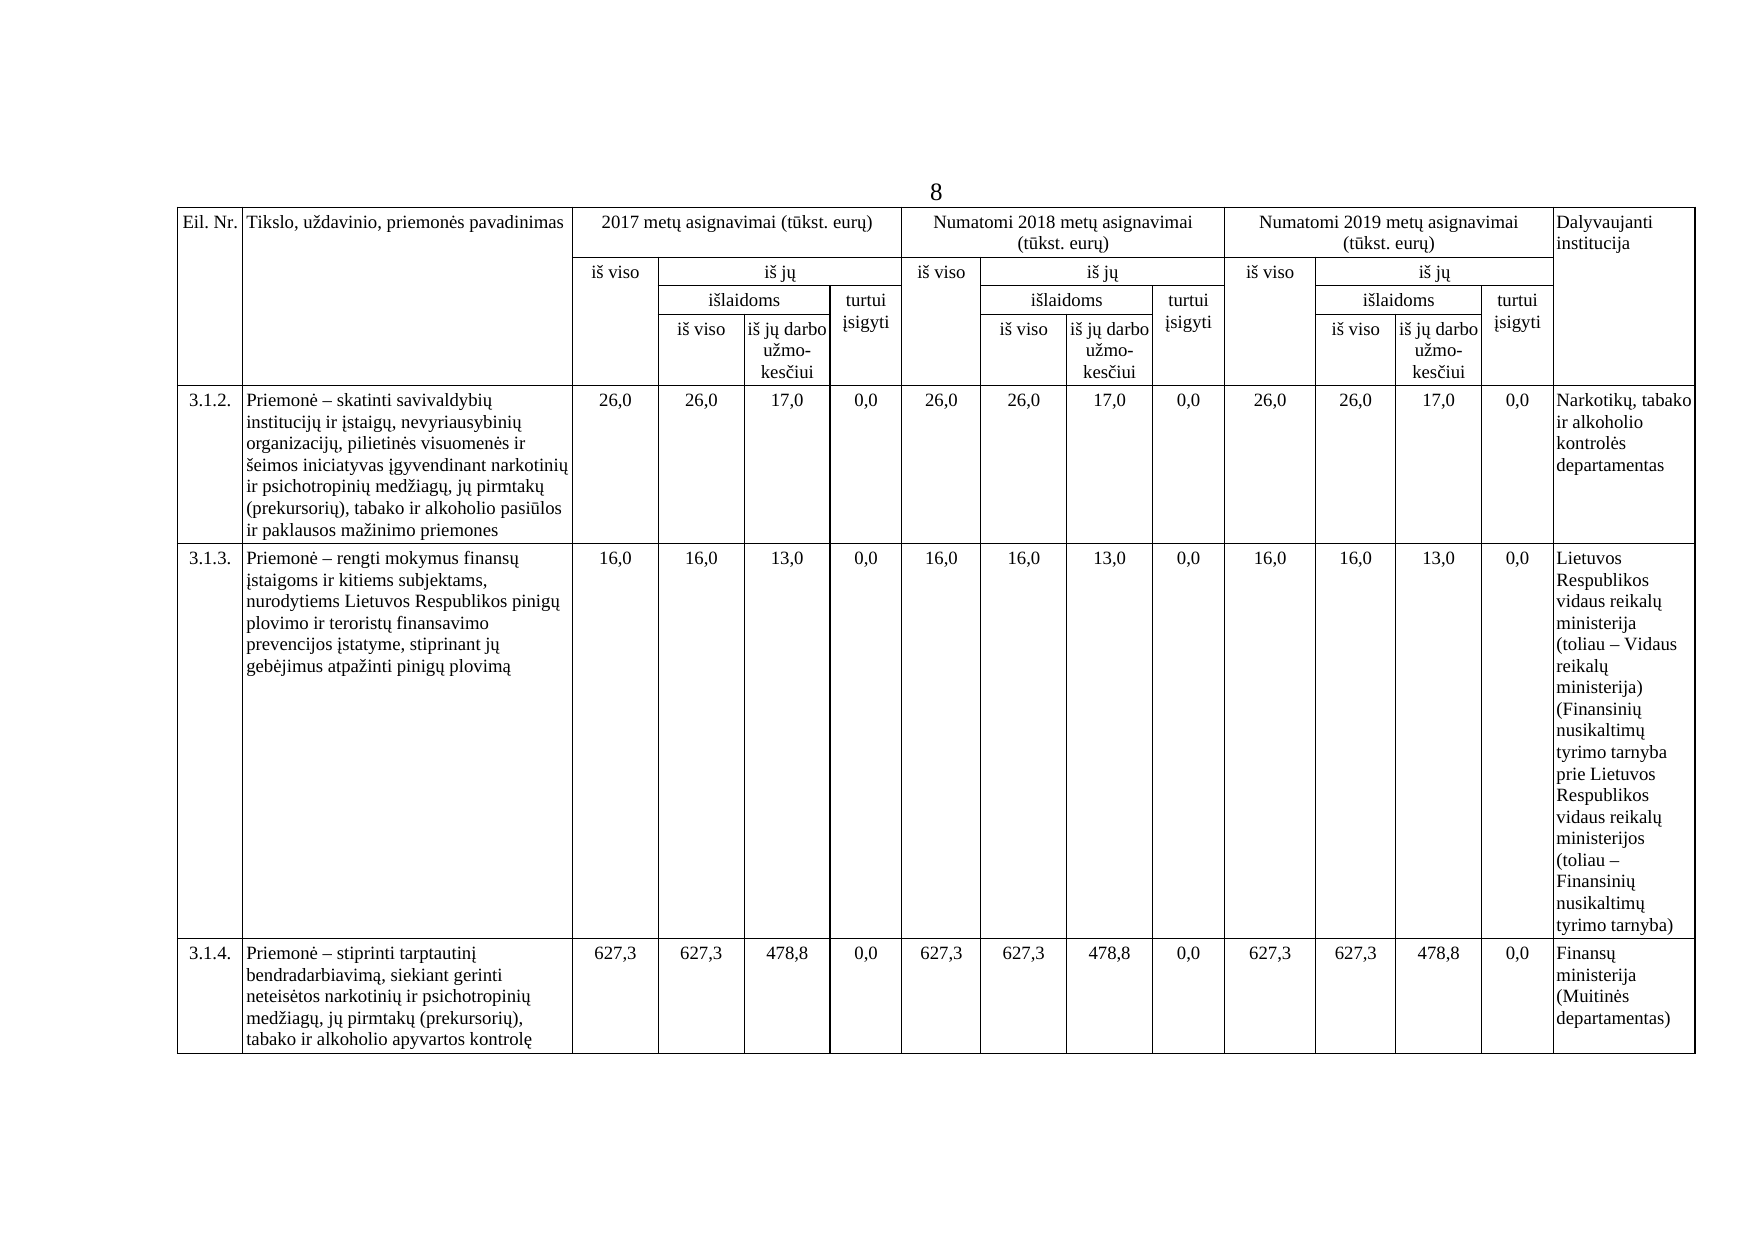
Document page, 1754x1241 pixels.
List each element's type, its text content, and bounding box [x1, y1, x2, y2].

table_cell 26,0 [659, 386, 744, 543]
table_cell turtui įsigyti [1482, 286, 1553, 385]
table_cell iš jų [981, 258, 1224, 285]
table_cell 0,0 [831, 386, 901, 543]
table_cell 3.1.3. [178, 544, 242, 938]
table_cell 16,0 [981, 544, 1066, 938]
table_header Eil. Nr. [178, 208, 242, 385]
table_cell 16,0 [1316, 544, 1395, 938]
table_cell iš jų [1316, 258, 1553, 285]
table_cell iš viso [659, 315, 744, 385]
table_cell Narkotikų, tabako ir alkoholio kontrolės departamentas [1554, 386, 1694, 543]
table_cell 0,0 [831, 939, 901, 1053]
table_cell iš viso [1316, 315, 1395, 385]
table_cell turtui įsigyti [1153, 286, 1224, 385]
table_cell Priemonė – stiprinti tarptautinį bendradarbiavimą, siekiant gerinti neteisėtos narkotinių ir psichotropinių medžiagų, jų pirmtakų (prekursorių), tabako ir alkoholio apyvartos kontrolę [243, 939, 572, 1053]
table_header Numatomi 2018 metų asignavimai (tūkst. eurų) [902, 208, 1224, 257]
table_cell 627,3 [1316, 939, 1395, 1053]
table_cell 3.1.2. [178, 386, 242, 543]
table_cell iš viso [573, 258, 658, 385]
table_cell iš jų darbo užmo-kesčiui [1396, 315, 1481, 385]
table_cell 627,3 [1225, 939, 1315, 1053]
table_cell Priemonė – skatinti savivaldybių institucijų ir įstaigų, nevyriausybinių organizacijų, pilietinės visuomenės ir šeimos iniciatyvas įgyvendinant narkotinių ir psichotropinių medžiagų, jų pirmtakų (prekursorių), tabako ir alkoholio pasiūlos ir paklausos mažinimo priemones [243, 386, 572, 543]
table_cell 26,0 [1316, 386, 1395, 543]
table_cell 0,0 [1153, 939, 1224, 1053]
table_cell 627,3 [573, 939, 658, 1053]
table_cell 26,0 [573, 386, 658, 543]
table_cell 0,0 [1482, 544, 1553, 938]
table_cell 0,0 [1482, 386, 1553, 543]
table_cell iš jų darbo užmo-kesčiui [745, 315, 829, 385]
table_cell iš viso [902, 258, 980, 385]
table_cell 627,3 [659, 939, 744, 1053]
table_cell 26,0 [902, 386, 980, 543]
table_cell 26,0 [1225, 386, 1315, 543]
table_cell 0,0 [1482, 939, 1553, 1053]
table_cell turtui įsigyti [831, 286, 901, 385]
table_header 2017 metų asignavimai (tūkst. eurų) [573, 208, 901, 257]
table_cell 0,0 [1153, 544, 1224, 938]
table_cell išlaidoms [659, 286, 829, 313]
table_cell 16,0 [573, 544, 658, 938]
table_cell 13,0 [1396, 544, 1481, 938]
table_cell išlaidoms [981, 286, 1152, 313]
table_cell 16,0 [659, 544, 744, 938]
table_cell 478,8 [745, 939, 829, 1053]
table_cell 478,8 [1067, 939, 1152, 1053]
table_cell 627,3 [902, 939, 980, 1053]
table_header Tikslo, uždavinio, priemonės pavadinimas [243, 208, 572, 385]
table_cell 478,8 [1396, 939, 1481, 1053]
table_cell 13,0 [1067, 544, 1152, 938]
table_cell 16,0 [1225, 544, 1315, 938]
table_cell iš jų [659, 258, 901, 285]
table_cell išlaidoms [1316, 286, 1481, 313]
table_cell iš viso [981, 315, 1066, 385]
table_cell 0,0 [1153, 386, 1224, 543]
table_cell 26,0 [981, 386, 1066, 543]
table_cell Priemonė – rengti mokymus finansų įstaigoms ir kitiems subjektams, nurodytiems Lietuvos Respublikos pinigų plovimo ir teroristų finansavimo prevencijos įstatyme, stiprinant jų gebėjimus atpažinti pinigų plovimą [243, 544, 572, 938]
table_cell 3.1.4. [178, 939, 242, 1053]
table_cell Finansų ministerija (Muitinės departamentas) [1554, 939, 1694, 1053]
table_cell 627,3 [981, 939, 1066, 1053]
table_cell 17,0 [745, 386, 829, 543]
table_header Dalyvaujanti institucija [1554, 208, 1694, 385]
table_header Numatomi 2019 metų asignavimai (tūkst. eurų) [1225, 208, 1553, 257]
table_cell 13,0 [745, 544, 829, 938]
table_cell 0,0 [831, 544, 901, 938]
table_cell 17,0 [1396, 386, 1481, 543]
table_cell 17,0 [1067, 386, 1152, 543]
table_cell iš jų darbo užmo-kesčiui [1067, 315, 1152, 385]
table_cell 16,0 [902, 544, 980, 938]
table_cell iš viso [1225, 258, 1315, 385]
table_cell Lietuvos Respublikos vidaus reikalų ministerija (toliau – Vidaus reikalų ministerija) (Finansinių nusikaltimų tyrimo tarnyba prie Lietuvos Respublikos vidaus reikalų ministerijos (toliau – Finansinių nusikaltimų tyrimo tarnyba) [1554, 544, 1694, 938]
